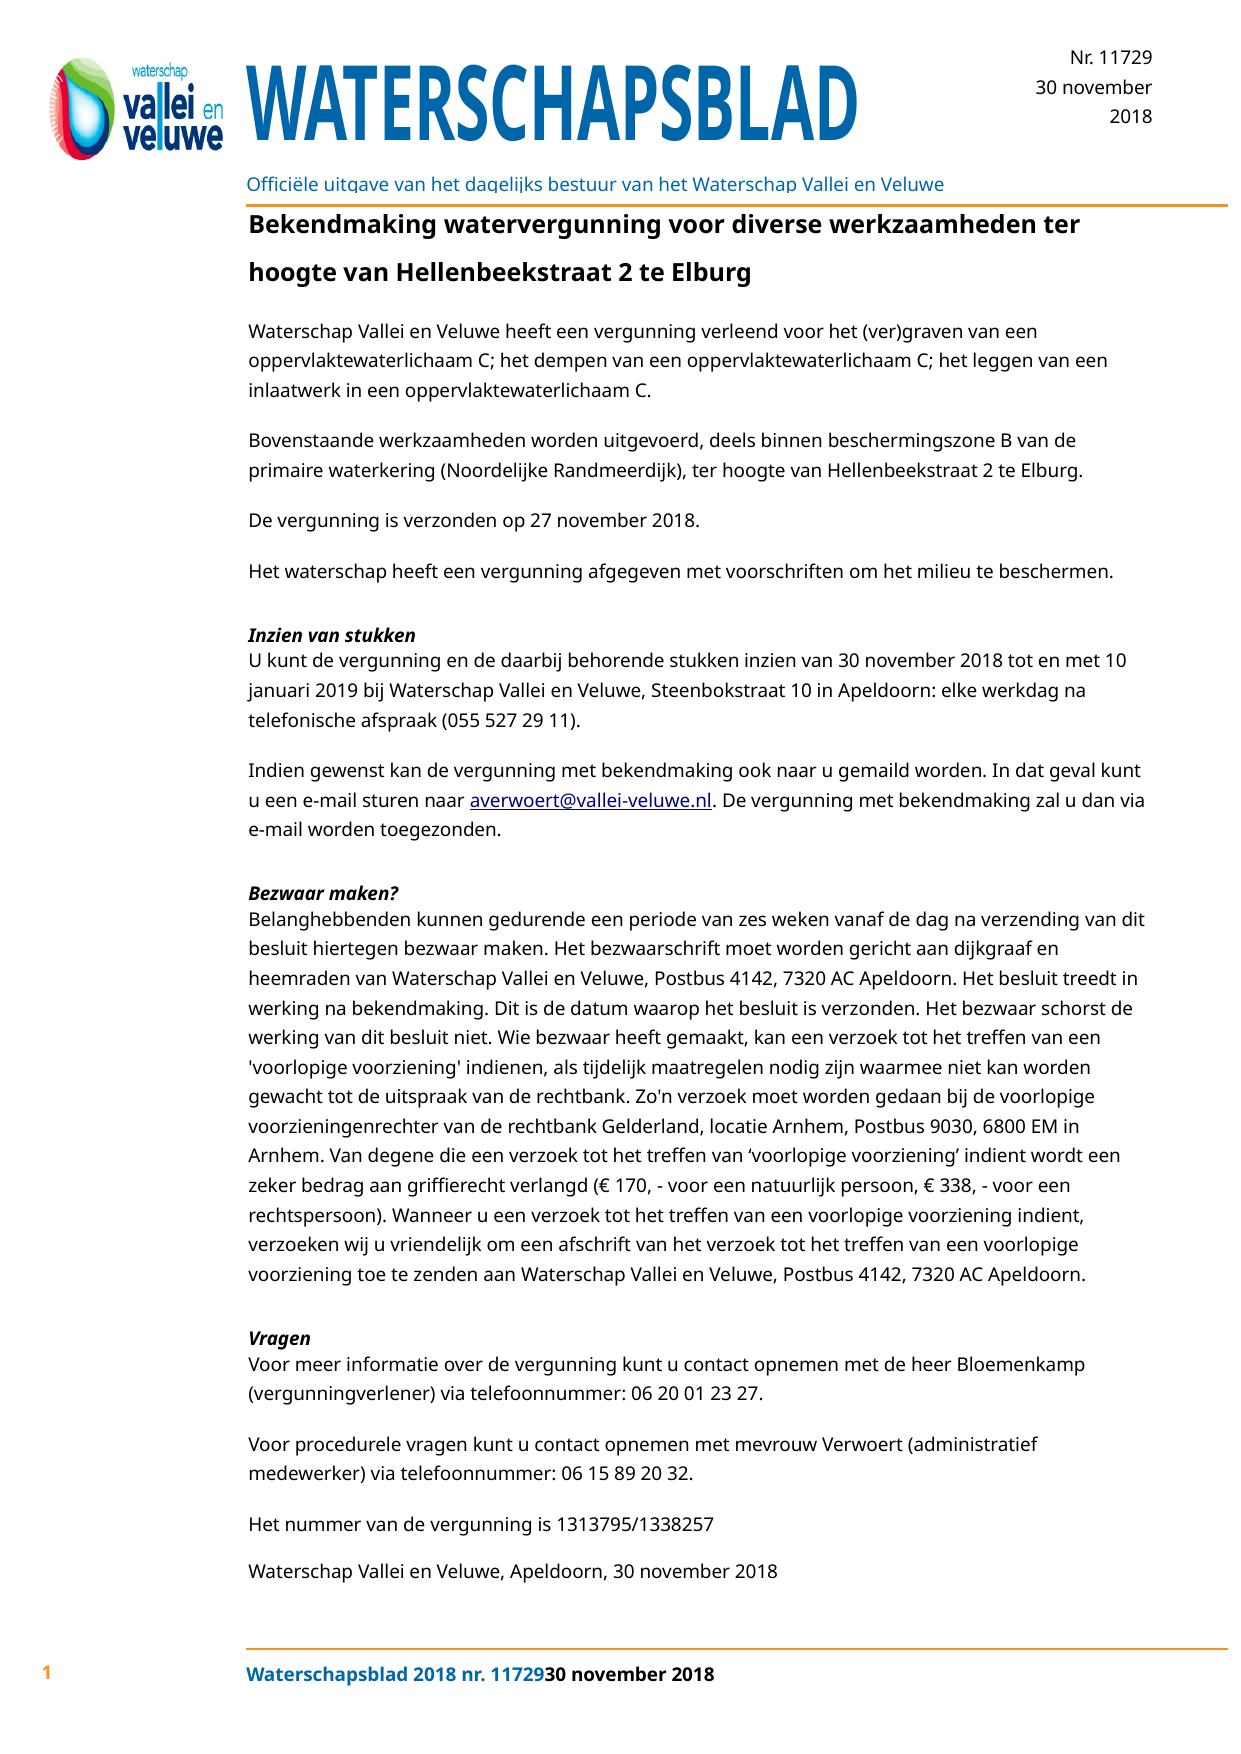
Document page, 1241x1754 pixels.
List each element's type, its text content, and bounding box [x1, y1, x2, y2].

text Het waterschap heeft een vergunning afgegeven met voorschriften om het milieu te beschermen. [248, 558, 1152, 584]
text Voor procedurele vragen kunt u contact opnemen met mevrouw Verwoert (administratief medewerker) via telefoonnummer: 06 15 89 20 32. [248, 1431, 1152, 1486]
text Vragen [248, 1325, 1152, 1351]
text Waterschap Vallei en Veluwe heeft een vergunning verleend voor het (ver)graven van een oppervlaktewaterlichaam C; het dempen van een oppervlaktewaterlichaam C; het leggen van een inlaatwerk in een oppervlaktewaterlichaam C. [248, 318, 1152, 403]
picture [41, 47, 231, 172]
text Bezwaar maken? [248, 880, 1152, 906]
text Inzien van stukken [248, 622, 1152, 648]
text Belanghebbenden kunnen gedurende een periode van zes weken vanaf de dag na verzending van dit besluit hiertegen bezwaar maken. Het bezwaarschrift moet worden gericht aan dijkgraaf en heemraden van Waterschap Vallei en Veluwe, Postbus 4142, 7320 AC Apeldoorn. Het besluit treedt in werking na bekendmaking. Dit is de datum waarop het besluit is verzonden. Het bezwaar schorst de werking van dit besluit niet. Wie bezwaar heeft gemaakt, kan een verzoek tot het treffen van een 'voorlopige voorziening' indienen, als tijdelijk maatregelen nodig zijn waarmee niet kan worden gewacht tot de uitspraak van de rechtbank. Zo'n verzoek moet worden gedaan bij de voorlopige voorzieningenrechter van de rechtbank Gelderland, locatie Arnhem, Postbus 9030, 6800 EM in Arnhem. Van degene die een verzoek tot het treffen van ‘voorlopige voorziening’ indient wordt een zeker bedrag aan griffierecht verlangd (€ 170, - voor een natuurlijk persoon, € 338, - voor een rechtspersoon). Wanneer u een verzoek tot het treffen van een voorlopige voorziening indient, verzoeken wij u vriendelijk om een afschrift van het verzoek tot het treffen van een voorlopige voorziening toe te zenden aan Waterschap Vallei en Veluwe, Postbus 4142, 7320 AC Apeldoorn. [248, 906, 1152, 1287]
text Indien gewenst kan de vergunning met bekendmaking ook naar u gemaild worden. In dat geval kunt u een e-mail sturen naar averwoert@vallei-veluwe.nl. De vergunning met bekendmaking zal u dan via e-mail worden toegezonden. [248, 757, 1152, 842]
text Bovenstaande werkzaamheden worden uitgevoerd, deels binnen beschermingszone B van de primaire waterkering (Noordelijke Randmeerdijk), ter hoogte van Hellenbeekstraat 2 te Elburg. [248, 427, 1152, 483]
text U kunt de vergunning en de daarbij behorende stukken inzien van 30 november 2018 tot en met 10 januari 2019 bij Waterschap Vallei en Veluwe, Steenbokstraat 10 in Apeldoorn: elke werkdag na telefonische afspraak (055 527 29 11). [248, 648, 1152, 732]
text Waterschap Vallei en Veluwe, Apeldoorn, 30 november 2018 [248, 1558, 1152, 1584]
text Bekendmaking watervergunning voor diverse werkzaamheden ter hoogte van Hellenbeekstraat 2 te Elburg [248, 207, 1152, 288]
text De vergunning is verzonden op 27 november 2018. [248, 507, 1152, 533]
text Voor meer informatie over de vergunning kunt u contact opnemen met de heer Bloemenkamp (vergunningverlener) via telefoonnummer: 06 20 01 23 27. [248, 1351, 1152, 1406]
text Het nummer van de vergunning is 1313795/1338257 [248, 1511, 1152, 1536]
